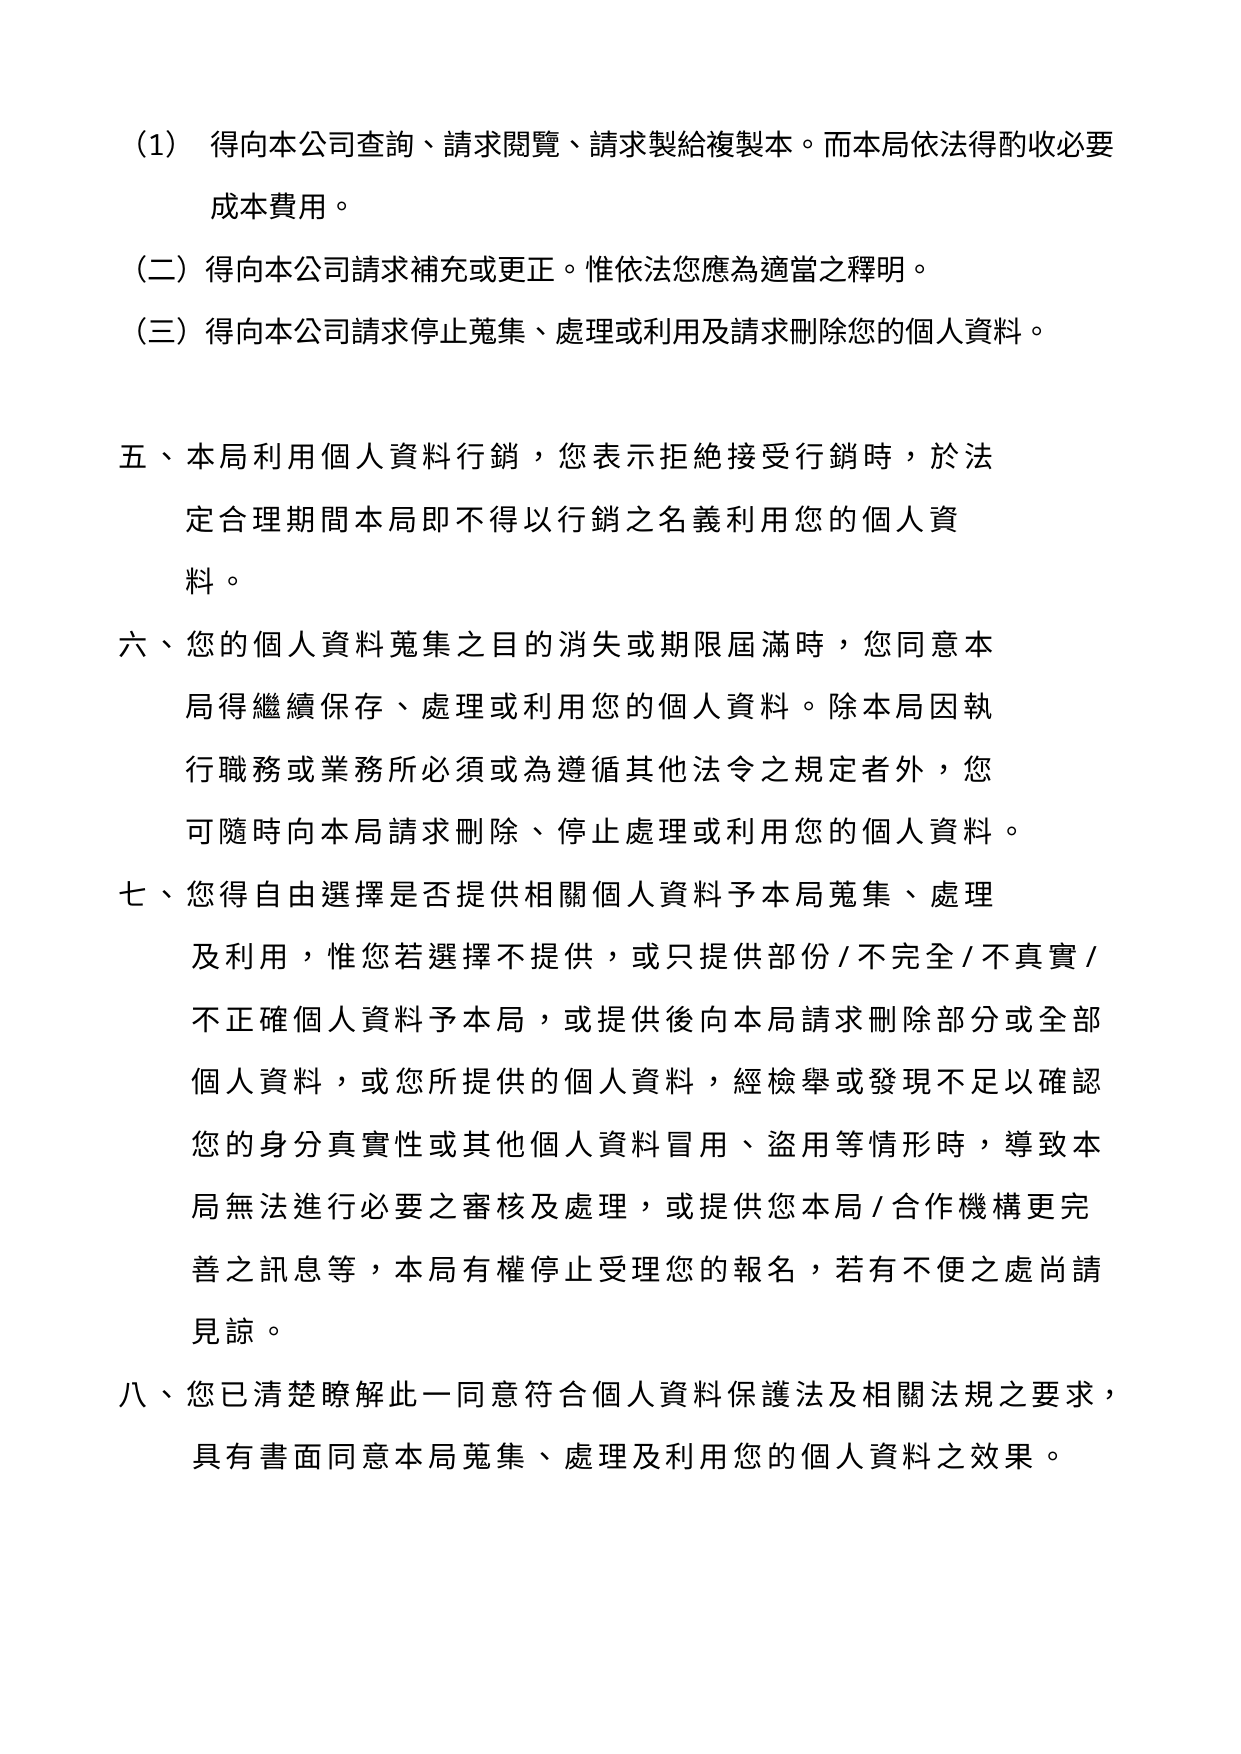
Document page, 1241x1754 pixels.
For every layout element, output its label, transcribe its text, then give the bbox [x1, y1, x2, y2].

text 定合理期間本局即不得以行銷之名義利用您的個人資 [118, 476, 1122, 538]
text 可隨時向本局請求刪除、停止處理或利用您的個人資料。 [118, 788, 1122, 851]
text 局得繼續保存、處理或利用您的個人資料。除本局因執 [118, 663, 1122, 726]
list 得向本公司查詢、請求閱覽、請求製給複製本。而本局依法得酌收必要 [118, 101, 1122, 163]
text 料。 [118, 538, 1122, 601]
text 成本費用。 [210, 163, 1122, 226]
text （二）得向本公司請求補充或更正。惟依法您應為適當之釋明。 [118, 226, 1122, 288]
text （三）得向本公司請求停止蒐集、處理或利用及請求刪除您的個人資料。 [118, 288, 1122, 351]
text 五、本局利用個人資料行銷，您表示拒絶接受行銷時，於法 [118, 413, 1122, 476]
text 行職務或業務所必須或為遵循其他法令之規定者外，您 [118, 726, 1122, 788]
text 六、您的個人資料蒐集之目的消失或期限屆滿時，您同意本 [118, 601, 1122, 663]
text 七、您得自由選擇是否提供相關個人資料予本局蒐集、處理 [118, 851, 1122, 913]
text 及利用，惟您若選擇不提供，或只提供部份/不完全/不真實/不正確個人資料予本局，或提供後向本局請求刪除部分或全部個人資料，或您所提供的個人資料，經檢舉或發現不足以確認您的身分真實性或其他個人資料冒用、盜用等情形時，導致本局無法進行必要之審核及處理，或提供您本局/合作機構更完善之訊息等，本局有權停止受理您的報名，若有不便之處尚請見諒。 [192, 913, 1122, 1351]
text 八、您已清楚瞭解此一同意符合個人資料保護法及相關法規之要求，具有書面同意本局蒐集、處理及利用您的個人資料之效果。 [118, 1351, 1122, 1476]
